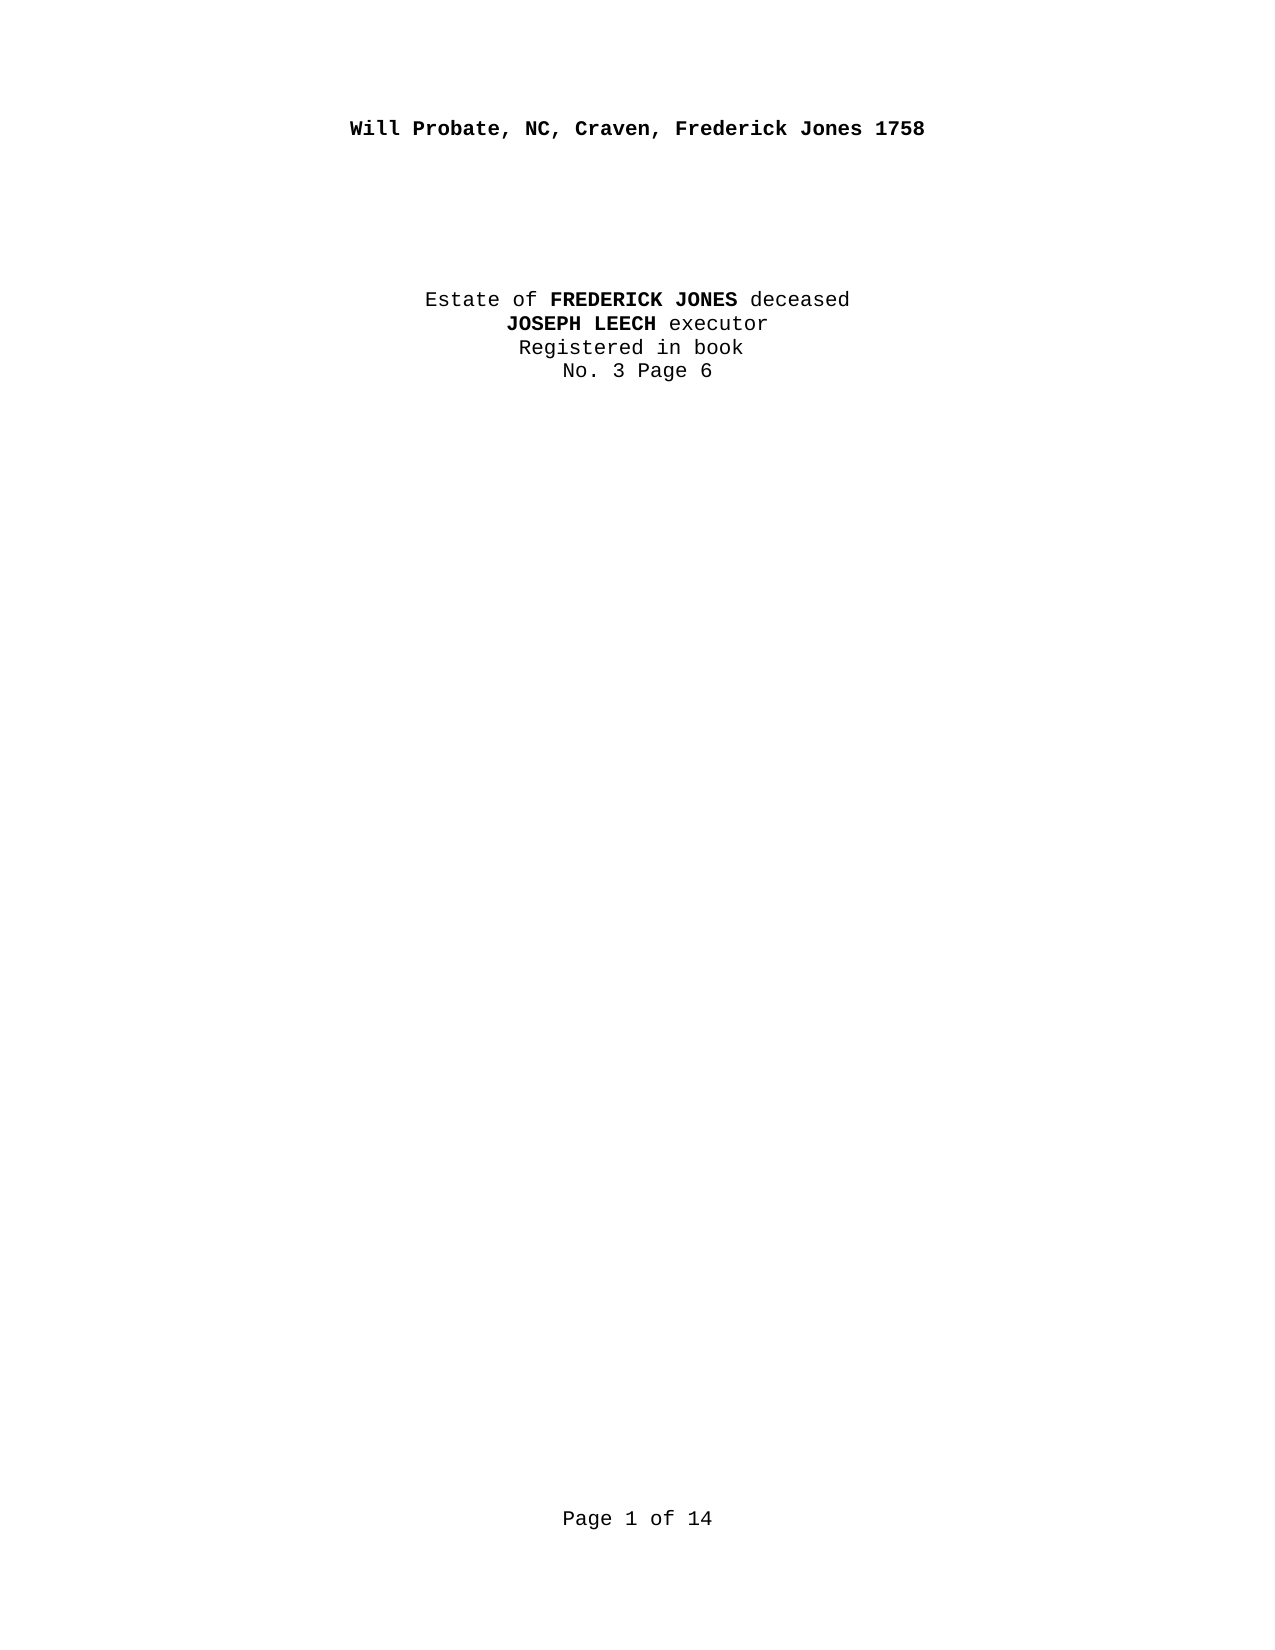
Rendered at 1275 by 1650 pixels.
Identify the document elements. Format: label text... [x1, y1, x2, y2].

text No. 3 Page 6 [118, 360, 1157, 384]
text Estate of Frederick Jones deceased [118, 289, 1157, 313]
text Joseph leech executor [118, 313, 1157, 337]
text Registered in book [118, 337, 1157, 360]
